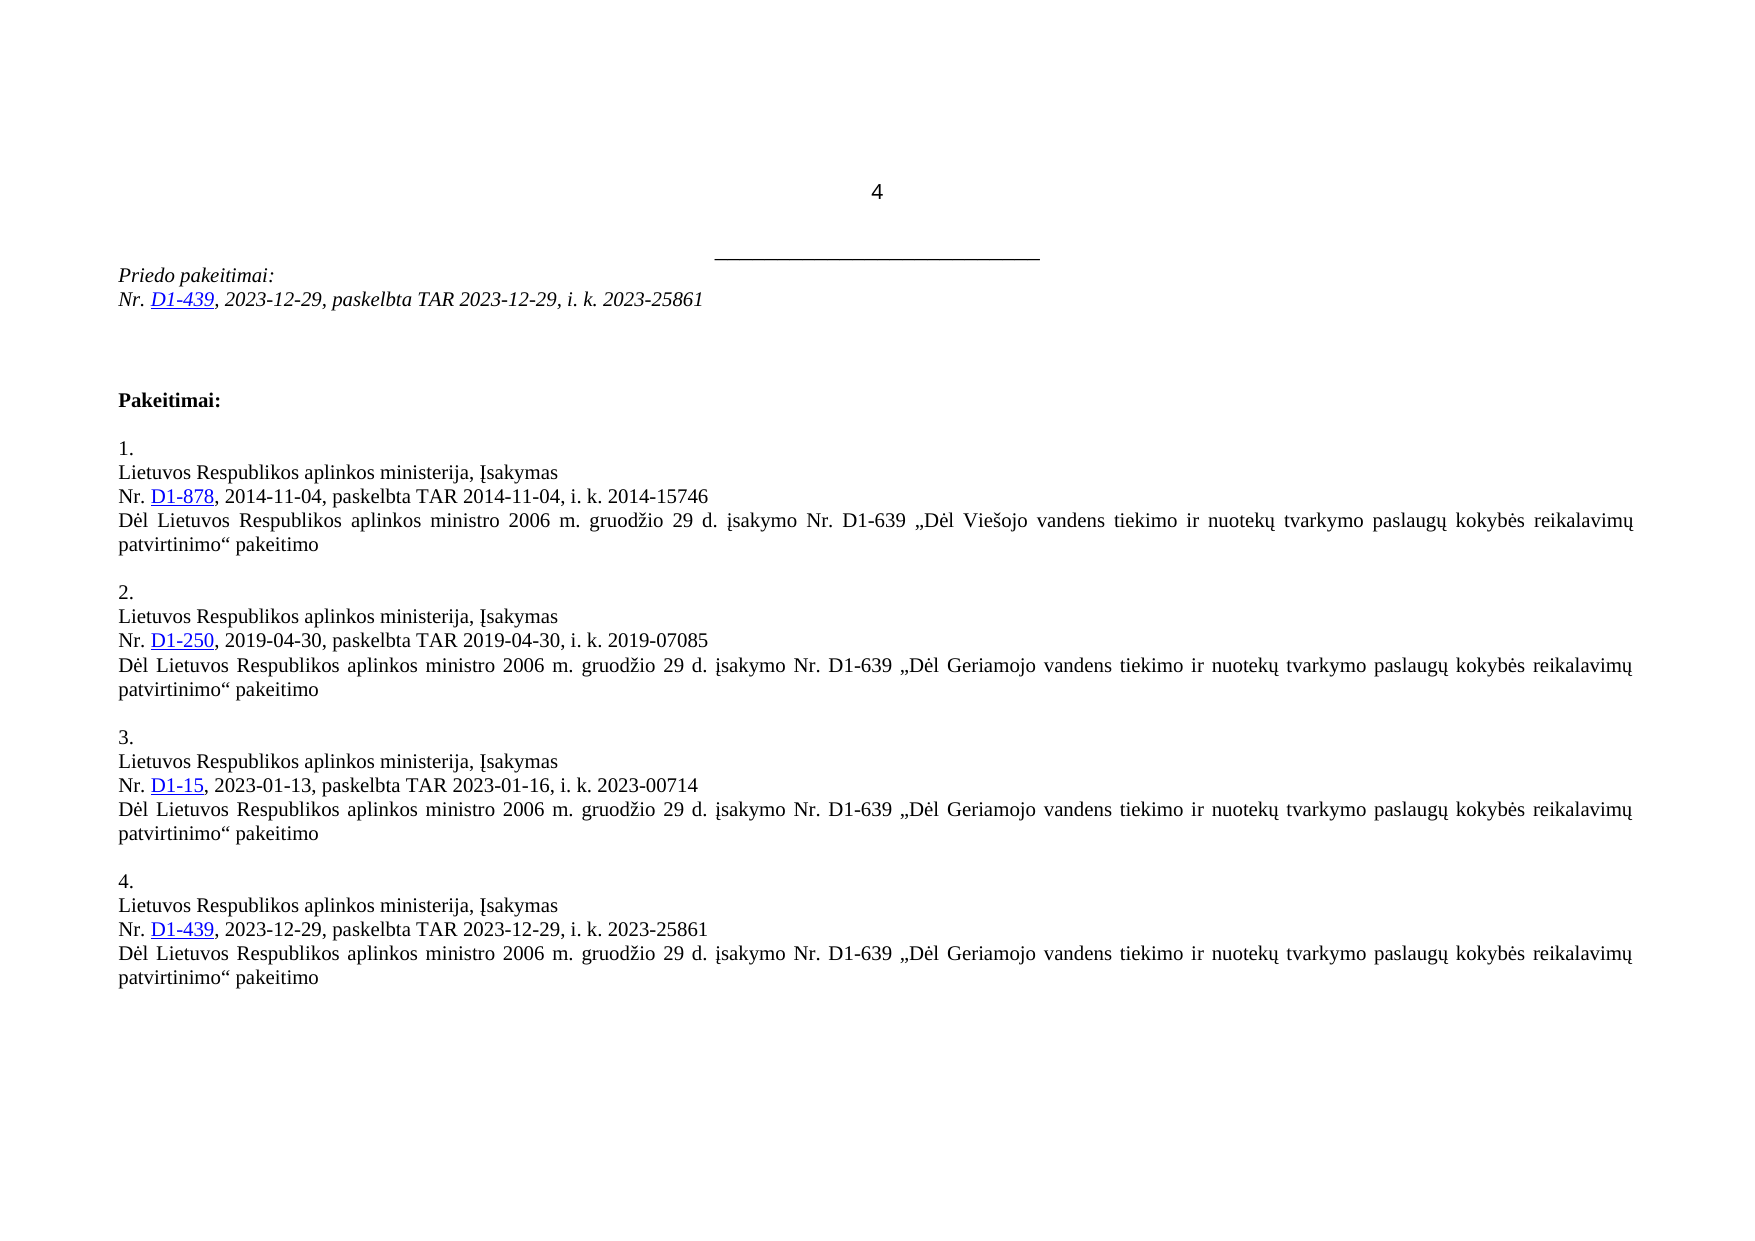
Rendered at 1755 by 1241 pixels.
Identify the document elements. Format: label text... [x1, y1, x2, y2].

text Priedo pakeitimai: [118, 263, 1636, 287]
text 3. [118, 725, 1636, 749]
text Nr. D1-439, 2023-12-29, paskelbta TAR 2023-12-29, i. k. 2023-25861 [118, 287, 1636, 311]
text Lietuvos Respublikos aplinkos ministerija, Įsakymas [118, 893, 1636, 917]
text Nr. D1-439, 2023-12-29, paskelbta TAR 2023-12-29, i. k. 2023-25861 [118, 917, 1636, 941]
text Lietuvos Respublikos aplinkos ministerija, Įsakymas [118, 749, 1636, 773]
text Pakeitimai: [118, 388, 1636, 412]
text Nr. D1-250, 2019-04-30, paskelbta TAR 2019-04-30, i. k. 2019-07085 [118, 628, 1636, 652]
text Dėl Lietuvos Respublikos aplinkos ministro 2006 m. gruodžio 29 d. įsakymo Nr. D1-639 „Dėl Geriamojo vandens tiekimo ir nuotekų tvarkymo paslaugų kokybės reikalavimų patvirtinimo“ pakeitimo [118, 797, 1636, 845]
text Nr. D1-878, 2014-11-04, paskelbta TAR 2014-11-04, i. k. 2014-15746 [118, 484, 1636, 508]
text 2. [118, 580, 1636, 604]
text Dėl Lietuvos Respublikos aplinkos ministro 2006 m. gruodžio 29 d. įsakymo Nr. D1-639 „Dėl Geriamojo vandens tiekimo ir nuotekų tvarkymo paslaugų kokybės reikalavimų patvirtinimo“ pakeitimo [118, 941, 1636, 989]
text 4. [118, 869, 1636, 893]
text 1. [118, 436, 1636, 460]
text Dėl Lietuvos Respublikos aplinkos ministro 2006 m. gruodžio 29 d. įsakymo Nr. D1-639 „Dėl Geriamojo vandens tiekimo ir nuotekų tvarkymo paslaugų kokybės reikalavimų patvirtinimo“ pakeitimo [118, 652, 1636, 701]
text Lietuvos Respublikos aplinkos ministerija, Įsakymas [118, 460, 1636, 484]
text Dėl Lietuvos Respublikos aplinkos ministro 2006 m. gruodžio 29 d. įsakymo Nr. D1-639 „Dėl Viešojo vandens tiekimo ir nuotekų tvarkymo paslaugų kokybės reikalavimų patvirtinimo“ pakeitimo [118, 508, 1636, 556]
text Nr. D1-15, 2023-01-13, paskelbta TAR 2023-01-16, i. k. 2023-00714 [118, 773, 1636, 797]
text __________________________ [118, 234, 1636, 263]
text Lietuvos Respublikos aplinkos ministerija, Įsakymas [118, 604, 1636, 628]
